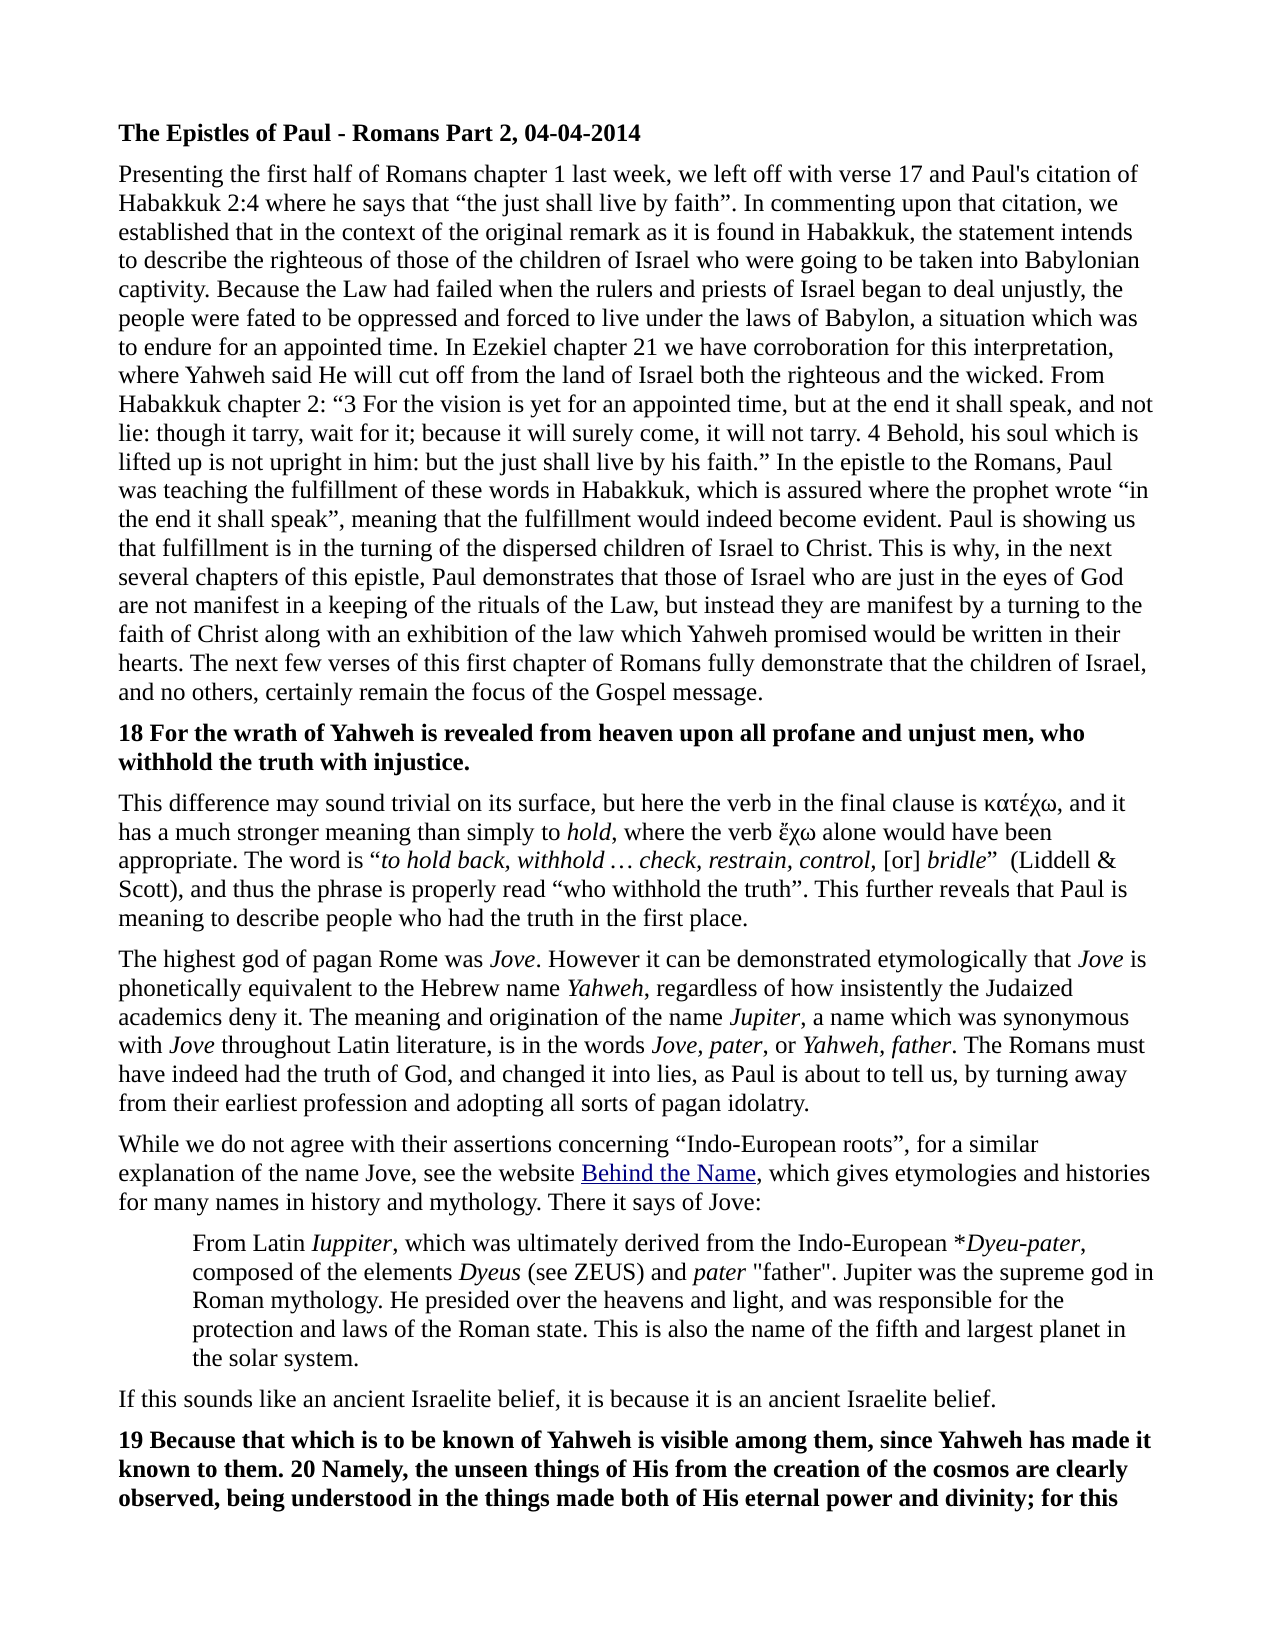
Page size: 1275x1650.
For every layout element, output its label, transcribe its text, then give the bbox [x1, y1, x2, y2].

text The highest god of pagan Rome was Jove. However it can be demonstrated etymologically that Jove is phonetically equivalent to the Hebrew name Yahweh, regardless of how insistently the Judaized academics deny it. The meaning and origination of the name Jupiter, a name which was synonymous with Jove throughout Latin literature, is in the words Jove, pater, or Yahweh, father. The Romans must have indeed had the truth of God, and changed it into lies, as Paul is about to tell us, by turning away from their earliest profession and adopting all sorts of pagan idolatry. [118, 944, 1157, 1117]
text Presenting the first half of Romans chapter 1 last week, we left off with verse 17 and Paul's citation of Habakkuk 2:4 where he says that “the just shall live by faith”. In commenting upon that citation, we established that in the context of the original remark as it is found in Habakkuk, the statement intends to describe the righteous of those of the children of Israel who were going to be taken into Babylonian captivity. Because the Law had failed when the rulers and priests of Israel began to deal unjustly, the people were fated to be oppressed and forced to live under the laws of Babylon, a situation which was to endure for an appointed time. In Ezekiel chapter 21 we have corroboration for this interpretation, where Yahweh said He will cut off from the land of Israel both the righteous and the wicked. From Habakkuk chapter 2: “3 For the vision is yet for an appointed time, but at the end it shall speak, and not lie: though it tarry, wait for it; because it will surely come, it will not tarry. 4 Behold, his soul which is lifted up is not upright in him: but the just shall live by his faith.” In the epistle to the Romans, Paul was teaching the fulfillment of these words in Habakkuk, which is assured where the prophet wrote “in the end it shall speak”, meaning that the fulfillment would indeed become evident. Paul is showing us that fulfillment is in the turning of the dispersed children of Israel to Christ. This is why, in the next several chapters of this epistle, Paul demonstrates that those of Israel who are just in the eyes of God are not manifest in a keeping of the rituals of the Law, but instead they are manifest by a turning to the faith of Christ along with an exhibition of the law which Yahweh promised would be written in their hearts. The next few verses of this first chapter of Romans fully demonstrate that the children of Israel, and no others, certainly remain the focus of the Gospel message. [118, 159, 1157, 706]
text 18 For the wrath of Yahweh is revealed from heaven upon all profane and unjust men, who withhold the truth with injustice. [118, 718, 1157, 776]
text From Latin Iuppiter, which was ultimately derived from the Indo-European *Dyeu-pater, composed of the elements Dyeus (see ZEUS) and pater "father". Jupiter was the supreme god in Roman mythology. He presided over the heavens and light, and was responsible for the protection and laws of the Roman state. This is also the name of the fifth and largest planet in the solar system. [192, 1228, 1157, 1372]
text The Epistles of Paul - Romans Part 2, 04-04-2014 [118, 118, 1157, 147]
text This difference may sound trivial on its surface, but here the verb in the final clause is κατέχω, and it has a much stronger meaning than simply to hold, where the verb ἔχω alone would have been appropriate. The word is “to hold back, withhold … check, restrain, control, [or] bridle” (Liddell & Scott), and thus the phrase is properly read “who withhold the truth”. This further reveals that Paul is meaning to describe people who had the truth in the first place. [118, 788, 1157, 932]
text If this sounds like an ancient Israelite belief, it is because it is an ancient Israelite belief. [118, 1384, 1157, 1413]
text While we do not agree with their assertions concerning “Indo-European roots”, for a similar explanation of the name Jove, see the website Behind the Name, which gives etymologies and histories for many names in history and mythology. There it says of Jove: [118, 1129, 1157, 1216]
text 19 Because that which is to be known of Yahweh is visible among them, since Yahweh has made it known to them. 20 Namely, the unseen things of His from the creation of the cosmos are clearly observed, being understood in the things made both of His eternal power and divinity; for this [118, 1426, 1157, 1512]
